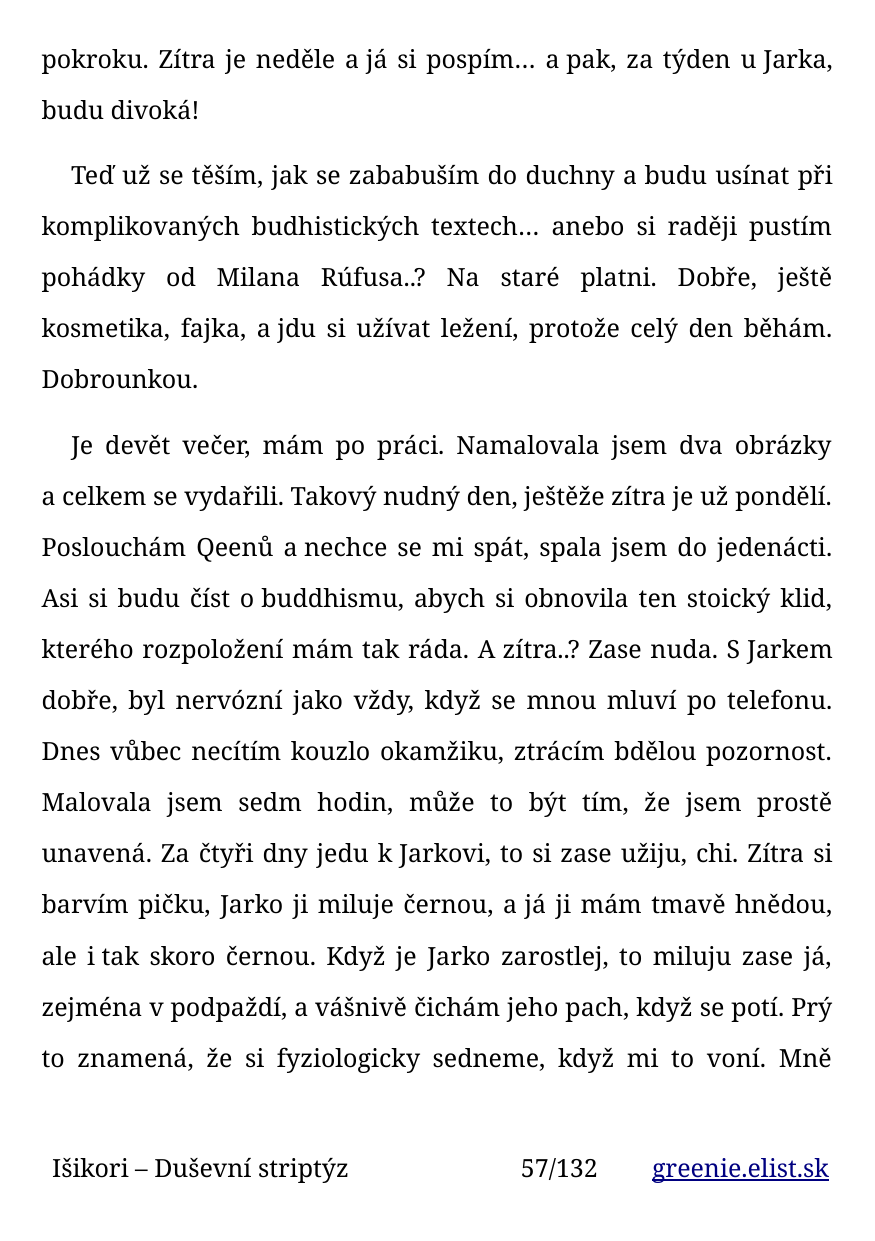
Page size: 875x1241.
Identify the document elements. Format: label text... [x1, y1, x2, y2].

text Teď už se těším, jak se zababuším do duchny a budu usínat při komplikovaných budhistických textech… anebo si raději pustím pohádky od Milana Rúfusa..? Na staré platni. Dobře, ještě kosmetika, fajka, a jdu si užívat ležení, protože celý den běhám. Dobrounkou. [41, 158, 833, 396]
text Je devět večer, mám po práci. Namalovala jsem dva obrázky a celkem se vydařili. Takový nudný den, ještěže zítra je už pondělí. Poslouchám Qeenů a nechce se mi spát, spala jsem do jedenácti. Asi si budu číst o buddhismu, abych si obnovila ten stoický klid, kterého rozpoložení mám tak ráda. A zítra..? Zase nuda. S Jarkem dobře, byl nervózní jako vždy, když se mnou mluví po telefonu. Dnes vůbec necítím kouzlo okamžiku, ztrácím bdělou pozornost. Malovala jsem sedm hodin, může to být tím, že jsem prostě unavená. Za čtyři dny jedu k Jarkovi, to si zase užiju, chi. Zítra si barvím pičku, Jarko ji miluje černou, a já ji mám tmavě hnědou, ale i tak skoro černou. Když je Jarko zarostlej, to miluju zase já, zejména v podpaždí, a vášnivě čichám jeho pach, když se potí. Prý to znamená, že si fyziologicky sedneme, když mi to voní. Mně [41, 428, 833, 1074]
text pokroku. Zítra je neděle a já si pospím… a pak, za týden u Jarka, budu divoká! [41, 41, 833, 126]
